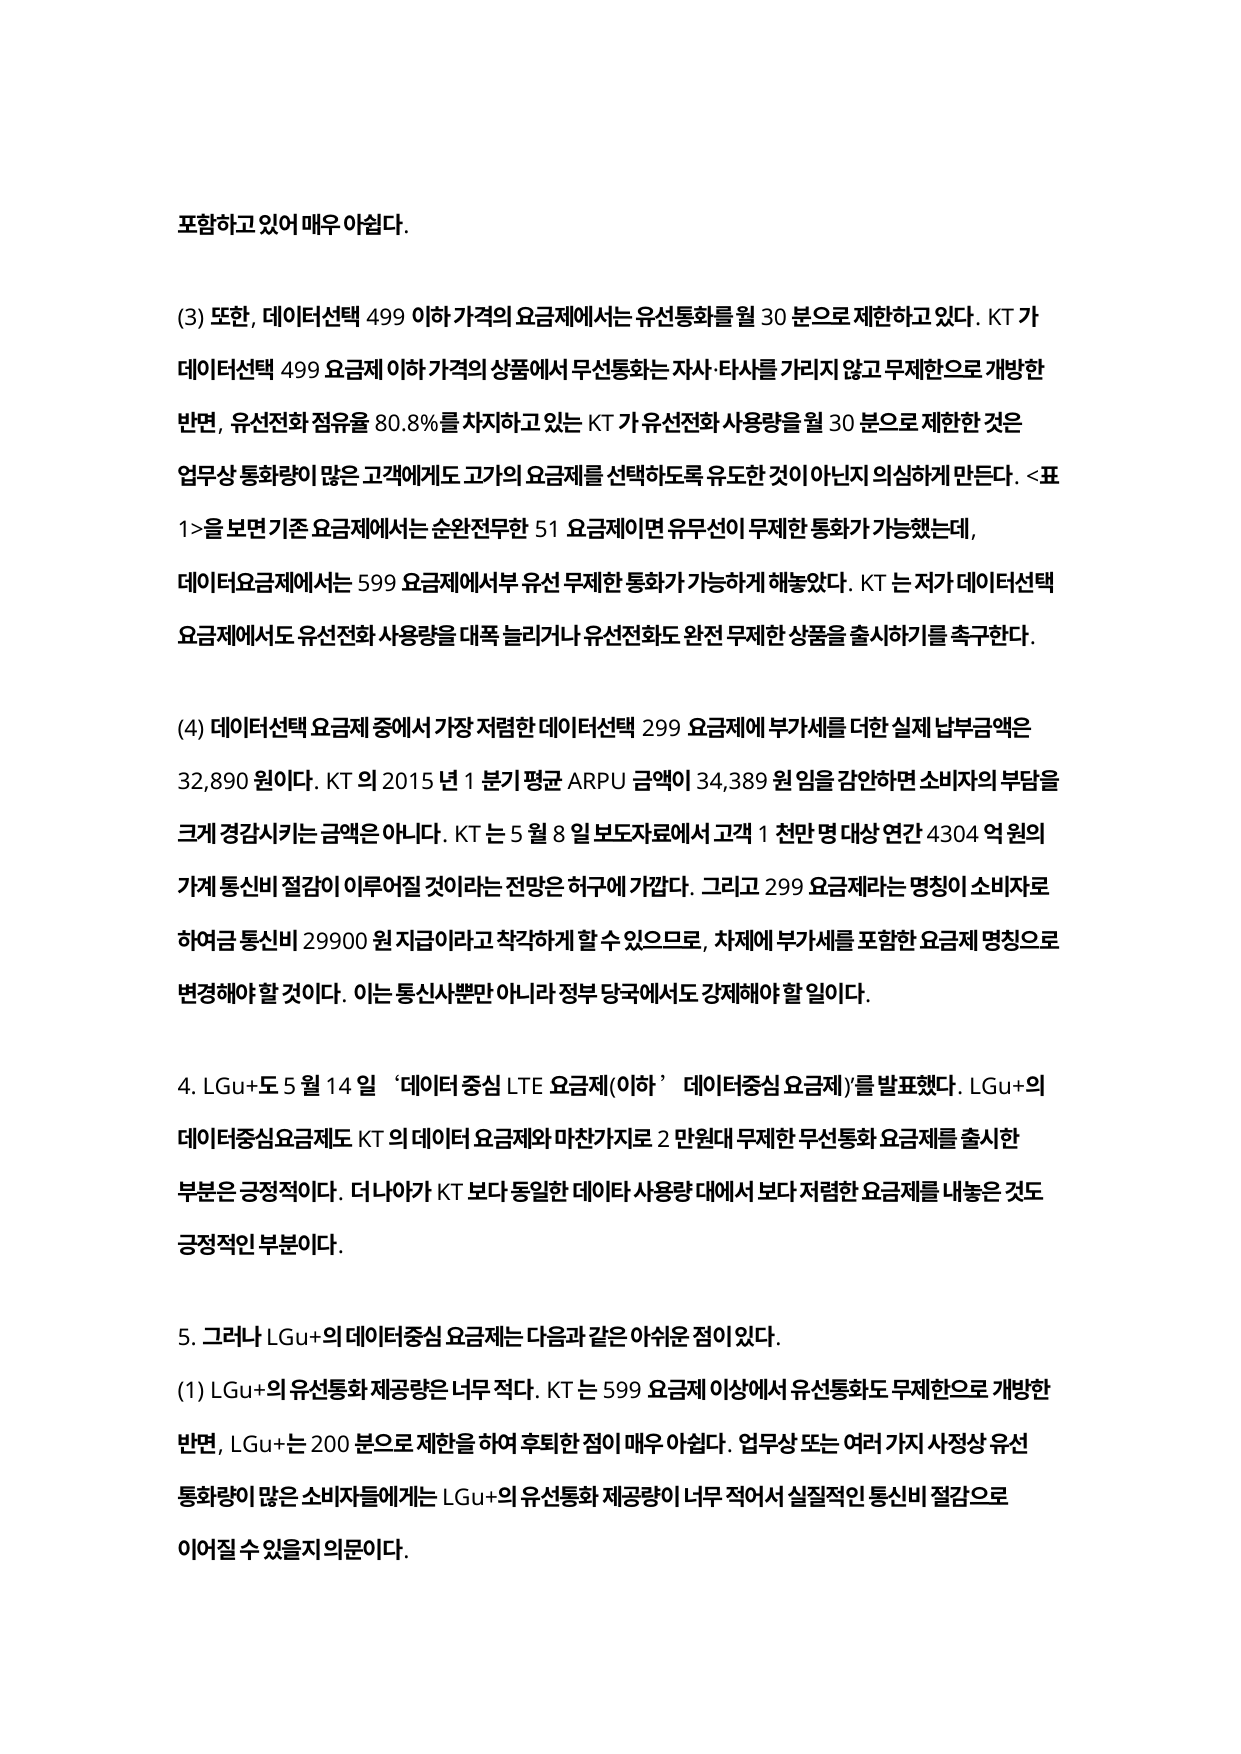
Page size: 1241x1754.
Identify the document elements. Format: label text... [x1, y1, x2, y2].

text (1) LGu+의 유선통화 제공량은 너무 적다. KT는 599 요금제 이상에서 유선통화도 무제한으로 개방한 반면, LGu+는 200분으로 제한을 하여 후퇴한 점이 매우 아쉽다. 업무상 또는 여러 가지 사정상 유선 통화량이 많은 소비자들에게는 LGu+의 유선통화 제공량이 너무 적어서 실질적인 통신비 절감으로 이어질 수 있을지 의문이다. [177, 1372, 1063, 1565]
text (4) 데이터선택 요금제 중에서 가장 저렴한 데이터선택299 요금제에 부가세를 더한 실제 납부금액은 32,890원이다. KT의 2015년 1분기 평균 ARPU 금액이 34,389원 임을 감안하면 소비자의 부담을 크게 경감시키는 금액은 아니다. KT는 5월 8일 보도자료에서 고객 1천만 명 대상 연간 4304억 원의 가계 통신비 절감이 이루어질 것이라는 전망은 허구에 가깝다. 그리고 299요금제라는 명칭이 소비자로 하여금 통신비 29900원 지급이라고 착각하게 할 수 있으므로, 차제에 부가세를 포함한 요금제 명칭으로 변경해야 할 것이다. 이는 통신사뿐만 아니라 정부 당국에서도 강제해야 할 일이다. [177, 709, 1063, 1009]
text (3) 또한, 데이터선택499 이하 가격의 요금제에서는 유선통화를 월 30분으로 제한하고 있다. KT가 데이터선택499요금제 이하 가격의 상품에서 무선통화는 자사·타사를 가리지 않고 무제한으로 개방한 반면, 유선전화 점유율 80.8%를 차지하고 있는 KT가 유선전화 사용량을 월 30분으로 제한한 것은 업무상 통화량이 많은 고객에게도 고가의 요금제를 선택하도록 유도한 것이 아닌지 의심하게 만든다. <표 1>을 보면 기존 요금제에서는 순완전무한51 요금제이면 유무선이 무제한 통화가 가능했는데, 데이터요금제에서는 599요금제에서부 유선 무제한 통화가 가능하게 해놓았다. KT는 저가 데이터선택 요금제에서도 유선전화 사용량을 대폭 늘리거나 유선전화도 완전 무제한 상품을 출시하기를 촉구한다. [177, 298, 1063, 651]
text 포함하고 있어 매우 아쉽다. [177, 207, 1063, 240]
text 5. 그러나 LGu+의 데이터중심 요금제는 다음과 같은 아쉬운 점이 있다. [177, 1319, 1063, 1352]
text 4. LGu+도 5월 14일‘데이터 중심 LTE 요금제(이하 ’데이터중심 요금제)’를 발표했다. LGu+의 데이터중심요금제도 KT의 데이터 요금제와 마찬가지로 2만원대 무제한 무선통화 요금제를 출시한 부분은 긍정적이다. 더 나아가 KT보다 동일한 데이타 사용량 대에서 보다 저렴한 요금제를 내놓은 것도 긍정적인 부분이다. [177, 1067, 1063, 1261]
